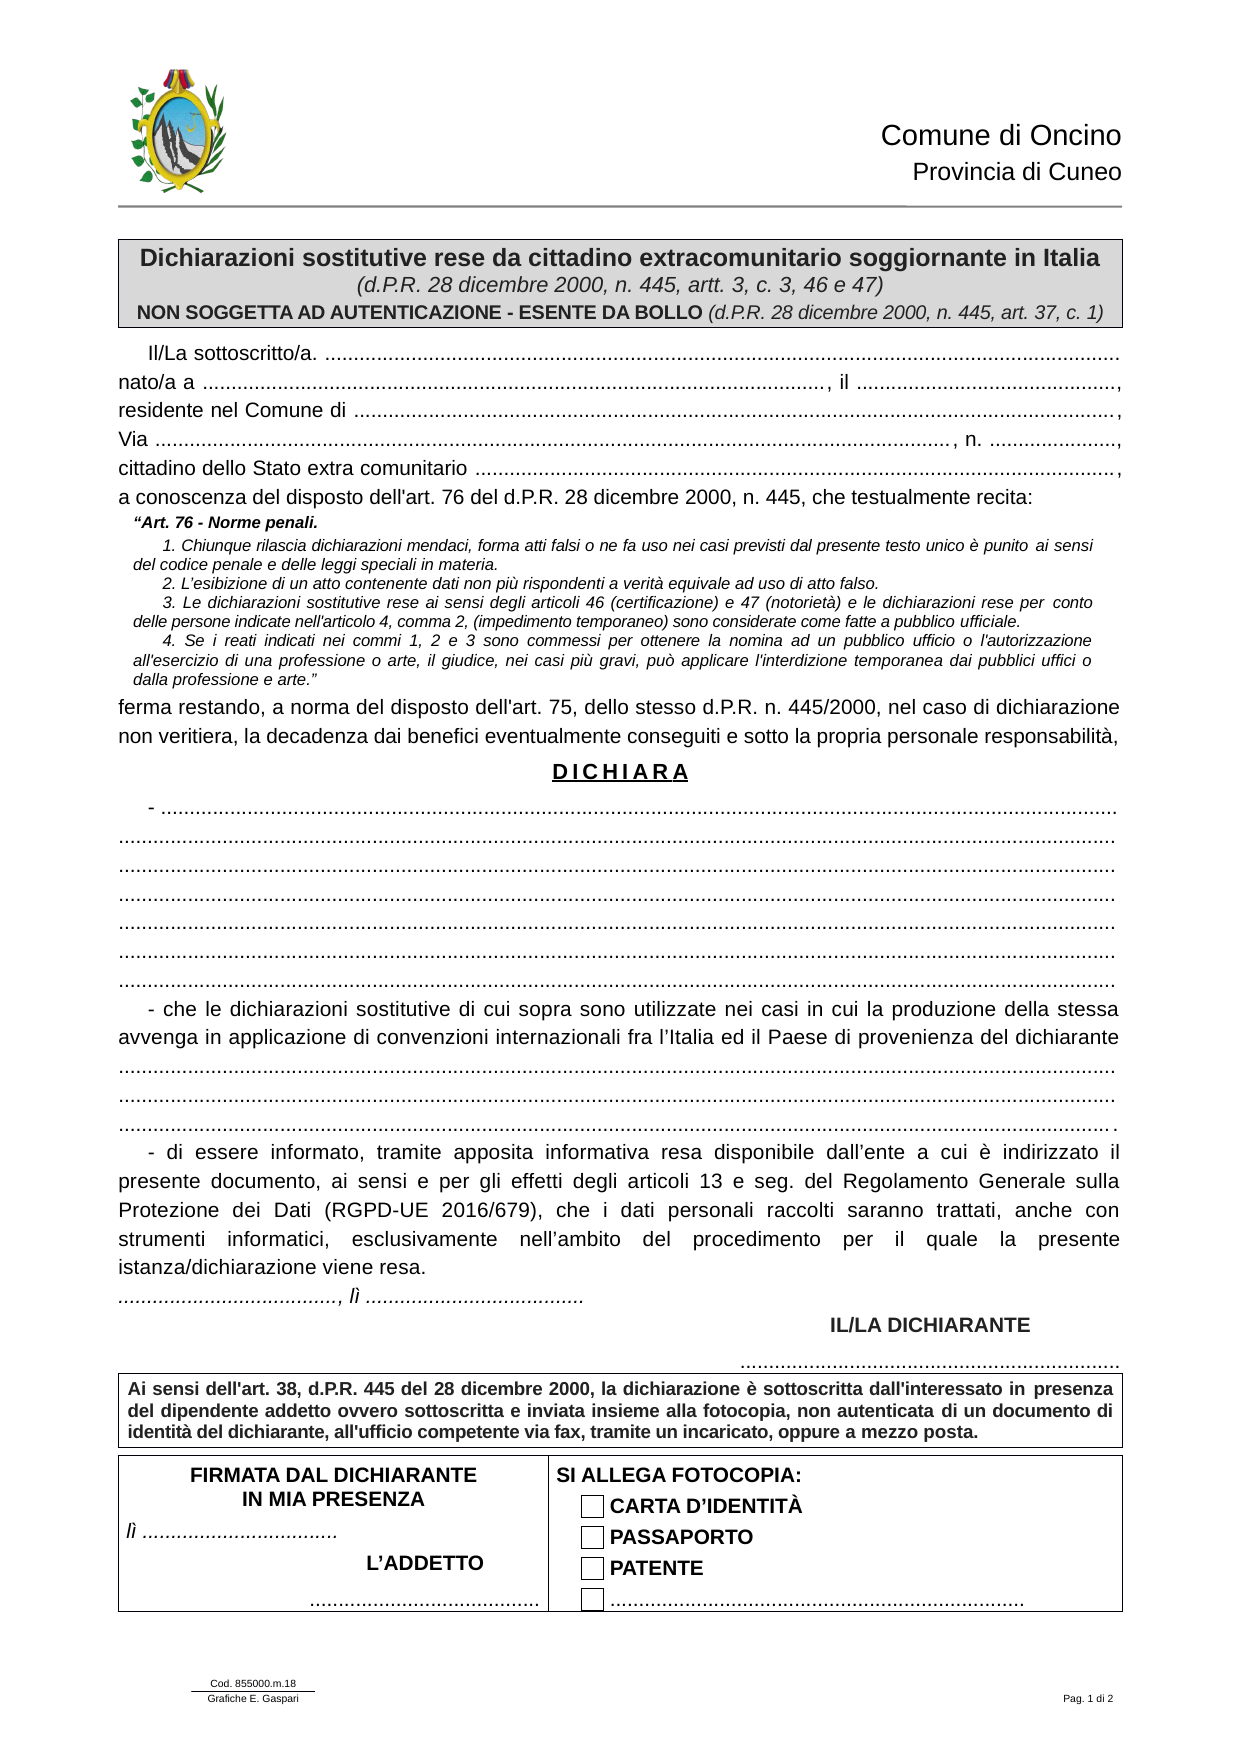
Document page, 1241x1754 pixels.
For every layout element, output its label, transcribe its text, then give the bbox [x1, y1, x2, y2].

table_header FIRMATA DAL DICHIARANTE IN MIA PRESENZA lì .................................. L’ADDETTO ........................................ [119, 1456, 548, 1611]
text - che le dichiarazioni sostitutive di cui sopra sono utilizzate nei casi in cui la produzione della stessa avvenga in applicazione di convenzioni internazionali fra l’Italia ed il Paese di provenienza del dichiarante ............................................................................................................................................................................. ............................................................................................................................................................................. ............................................................................................................................................................................. [118, 996, 1122, 1135]
text ......................................, lì ...................................... [118, 1284, 1122, 1308]
text 2. L’esibizione di un atto contenente dati non più rispondenti a verità equivale ad uso di atto falso. [133, 574, 1093, 593]
text 1. Chiunque rilascia dichiarazioni mendaci, forma atti falsi o ne fa uso nei casi previsti dal presente testo unico è punito ai sensi del codice penale e delle leggi speciali in materia. [133, 535, 1093, 574]
table_header SI ALLEGA FOTOCOPIA: CARTA D’IDENTITÀ PASSAPORTO PATENTE ........................................................................ [549, 1456, 1122, 1611]
text ............................................................................................................................................................................. [118, 968, 1122, 992]
text DICHIARA [118, 759, 1122, 784]
text - di essere informato, tramite apposita informativa resa disponibile dall’ente a cui è indirizzato il presente documento, ai sensi e per gli effetti degli articoli 13 e seg. del Regolamento Generale sulla Protezione dei Dati (RGPD-UE 2016/679), che i dati personali raccolti saranno trattati, anche con strumenti informatici, esclusivamente nell’ambito del procedimento per il quale la presente istanza/dichiarazione viene resa. [118, 1140, 1122, 1279]
text ferma restando, a norma del disposto dell'art. 75, dello stesso d.P.R. n. 445/2000, nel caso di dichiarazione non veritiera, la decadenza dai benefici eventualmente conseguiti e sotto la propria personale responsabilità, [118, 695, 1122, 748]
text ............................................................................................................................................................................. [118, 824, 1122, 848]
table_header Dichiarazioni sostitutive rese da cittadino extracomunitario soggiornante in Italia (d.P.R. 28 dicembre 2000, n. 445, artt. 3, c. 3, 46 e 47) NON SOGGETTA AD AUTENTICAZIONE - ESENTE DA BOLLO (d.P.R. 28 dicembre 2000, n. 445, art. 37, c. 1) [119, 240, 1122, 327]
text Provincia di Cuneo [229, 157, 1122, 185]
text - ...................................................................................................................................................................... [118, 795, 1122, 819]
picture [127, 66, 229, 197]
text .................................................................. [738, 1349, 1122, 1373]
text “Art. 76 - Norme penali. [133, 513, 1093, 532]
text IL/LA DICHIARANTE [738, 1313, 1122, 1337]
text ............................................................................................................................................................................. [118, 853, 1122, 877]
text Comune di Oncino [229, 118, 1122, 152]
text 3. Le dichiarazioni sostitutive rese ai sensi degli articoli 46 (certificazione) e 47 (notorietà) e le dichiarazioni rese per conto delle persone indicate nell'articolo 4, comma 2, (impedimento temporaneo) sono considerate come fatte a pubblico ufficiale. [133, 593, 1093, 631]
text 4. Se i reati indicati nei commi 1, 2 e 3 sono commessi per ottenere la nomina ad un pubblico ufficio o l'autorizzazione all'esercizio di una professione o arte, il giudice, nei casi più gravi, può applicare l'interdizione temporanea dai pubblici uffici o dalla professione e arte.” [133, 631, 1093, 689]
text ............................................................................................................................................................................. [118, 939, 1122, 963]
text ............................................................................................................................................................................. [118, 881, 1122, 905]
table_header Ai sensi dell'art. 38, d.P.R. 445 del 28 dicembre 2000, la dichiarazione è sottoscritta dall'interessato in presenza del dipendente addetto ovvero sottoscritta e inviata insieme alla fotocopia, non autenticata di un documento di identità del dichiarante, all'ufficio competente via fax, tramite un incaricato, oppure a mezzo posta. [119, 1374, 1122, 1447]
text ............................................................................................................................................................................. [118, 910, 1122, 934]
text Il/La sottoscritto/a. .......................................................................................................................................... nato/a a ............................................................................................................, il ............................................., residente nel Comune di ...................................................................................................................................., Via .........................................................................................................................................., n. ......................, cittadino dello Stato extra comunitario ..............................................................................................................., a conoscenza del disposto dell'art. 76 del d.P.R. 28 dicembre 2000, n. 445, che testualmente recita: [118, 341, 1122, 508]
